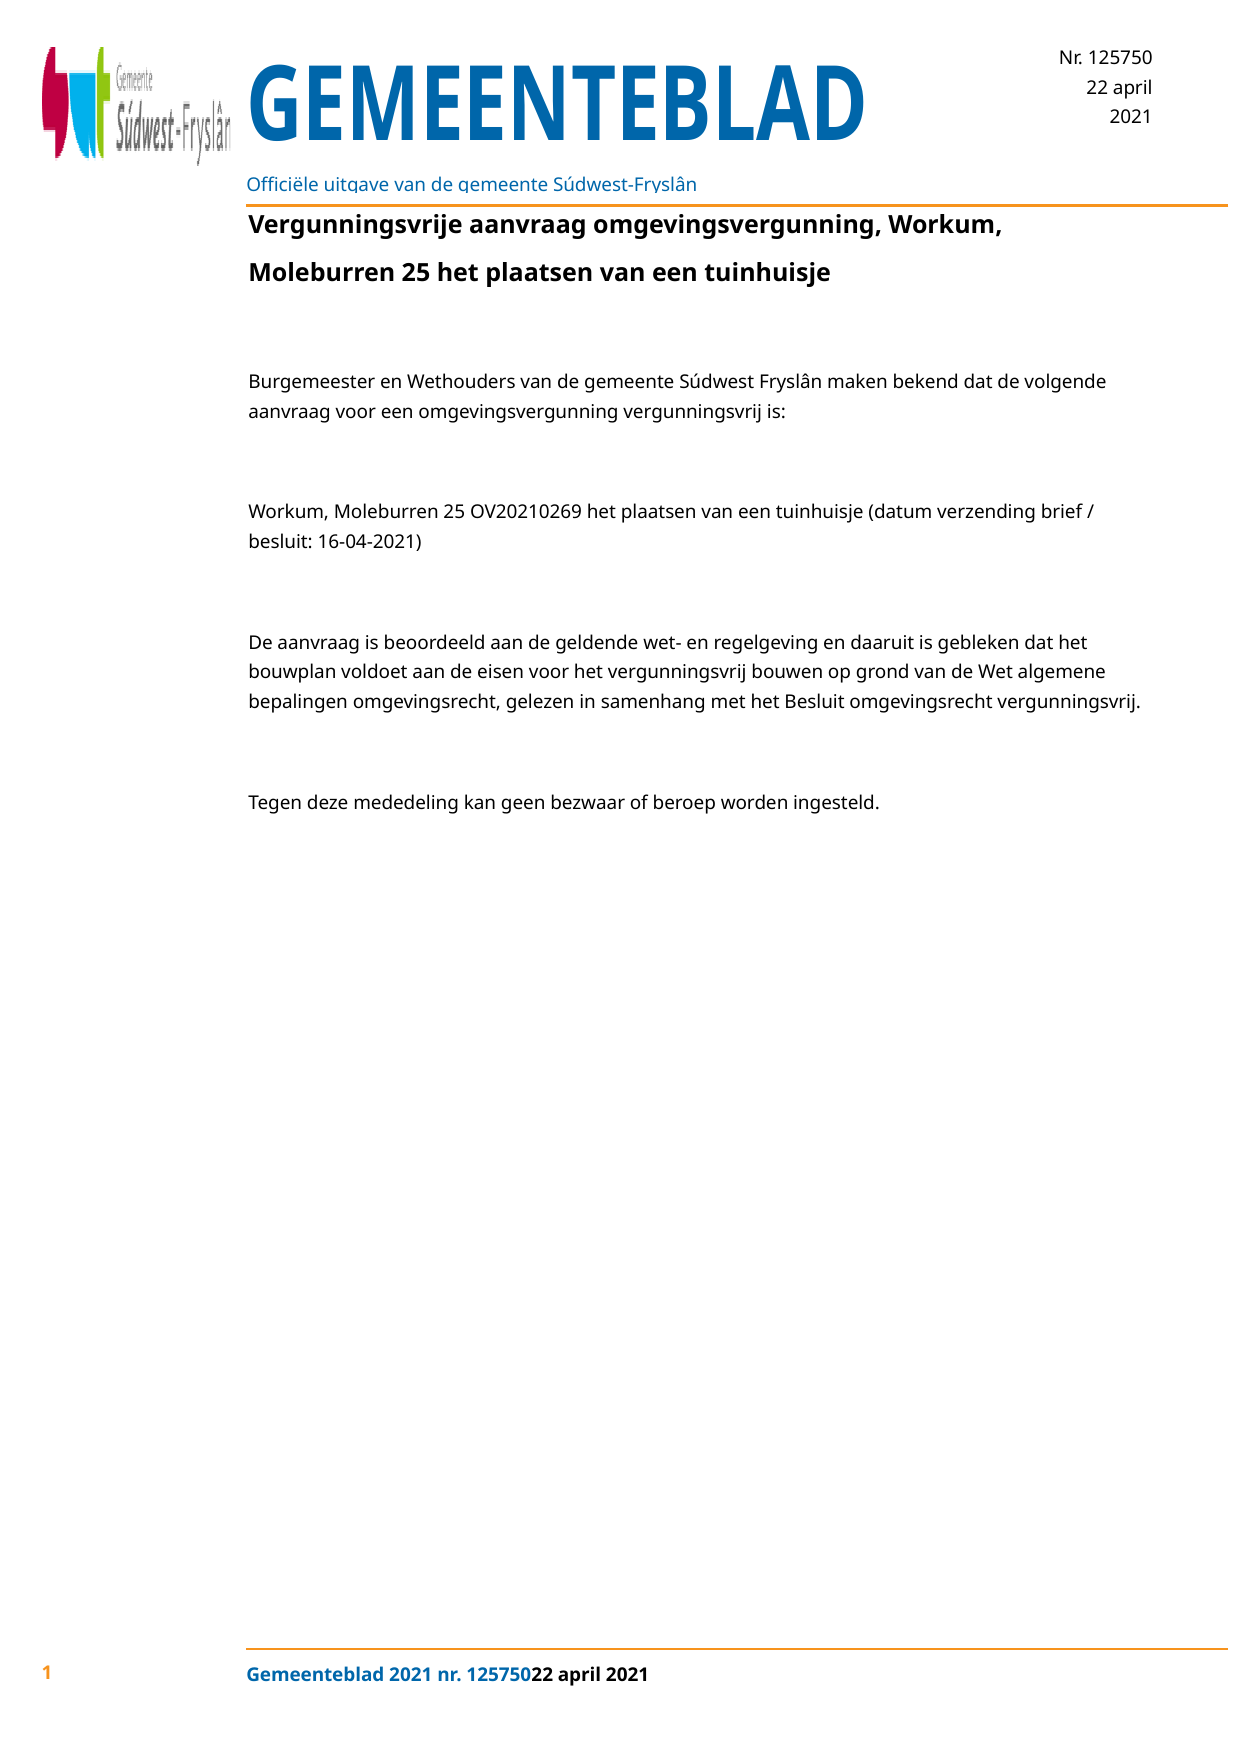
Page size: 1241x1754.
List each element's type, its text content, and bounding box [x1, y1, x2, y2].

text Workum, Moleburren 25 OV20210269 het plaatsen van een tuinhuisje (datum verzending brief / besluit: 16-04-2021) [248, 499, 1152, 554]
picture [41, 47, 231, 172]
text Vergunningsvrije aanvraag omgevingsvergunning, Workum, Moleburren 25 het plaatsen van een tuinhuisje [248, 207, 1152, 288]
text Burgemeester en Wethouders van de gemeente Súdwest Fryslân maken bekend dat de volgende aanvraag voor een omgevingsvergunning vergunningsvrij is: [248, 368, 1152, 424]
text Tegen deze mededeling kan geen bezwaar of beroep worden ingesteld. [248, 789, 1152, 815]
text De aanvraag is beoordeeld aan de geldende wet- en regelgeving en daaruit is gebleken dat het bouwplan voldoet aan de eisen voor het vergunningsvrij bouwen op grond van de Wet algemene bepalingen omgevingsrecht, gelezen in samenhang met het Besluit omgevingsrecht vergunningsvrij. [248, 629, 1152, 714]
